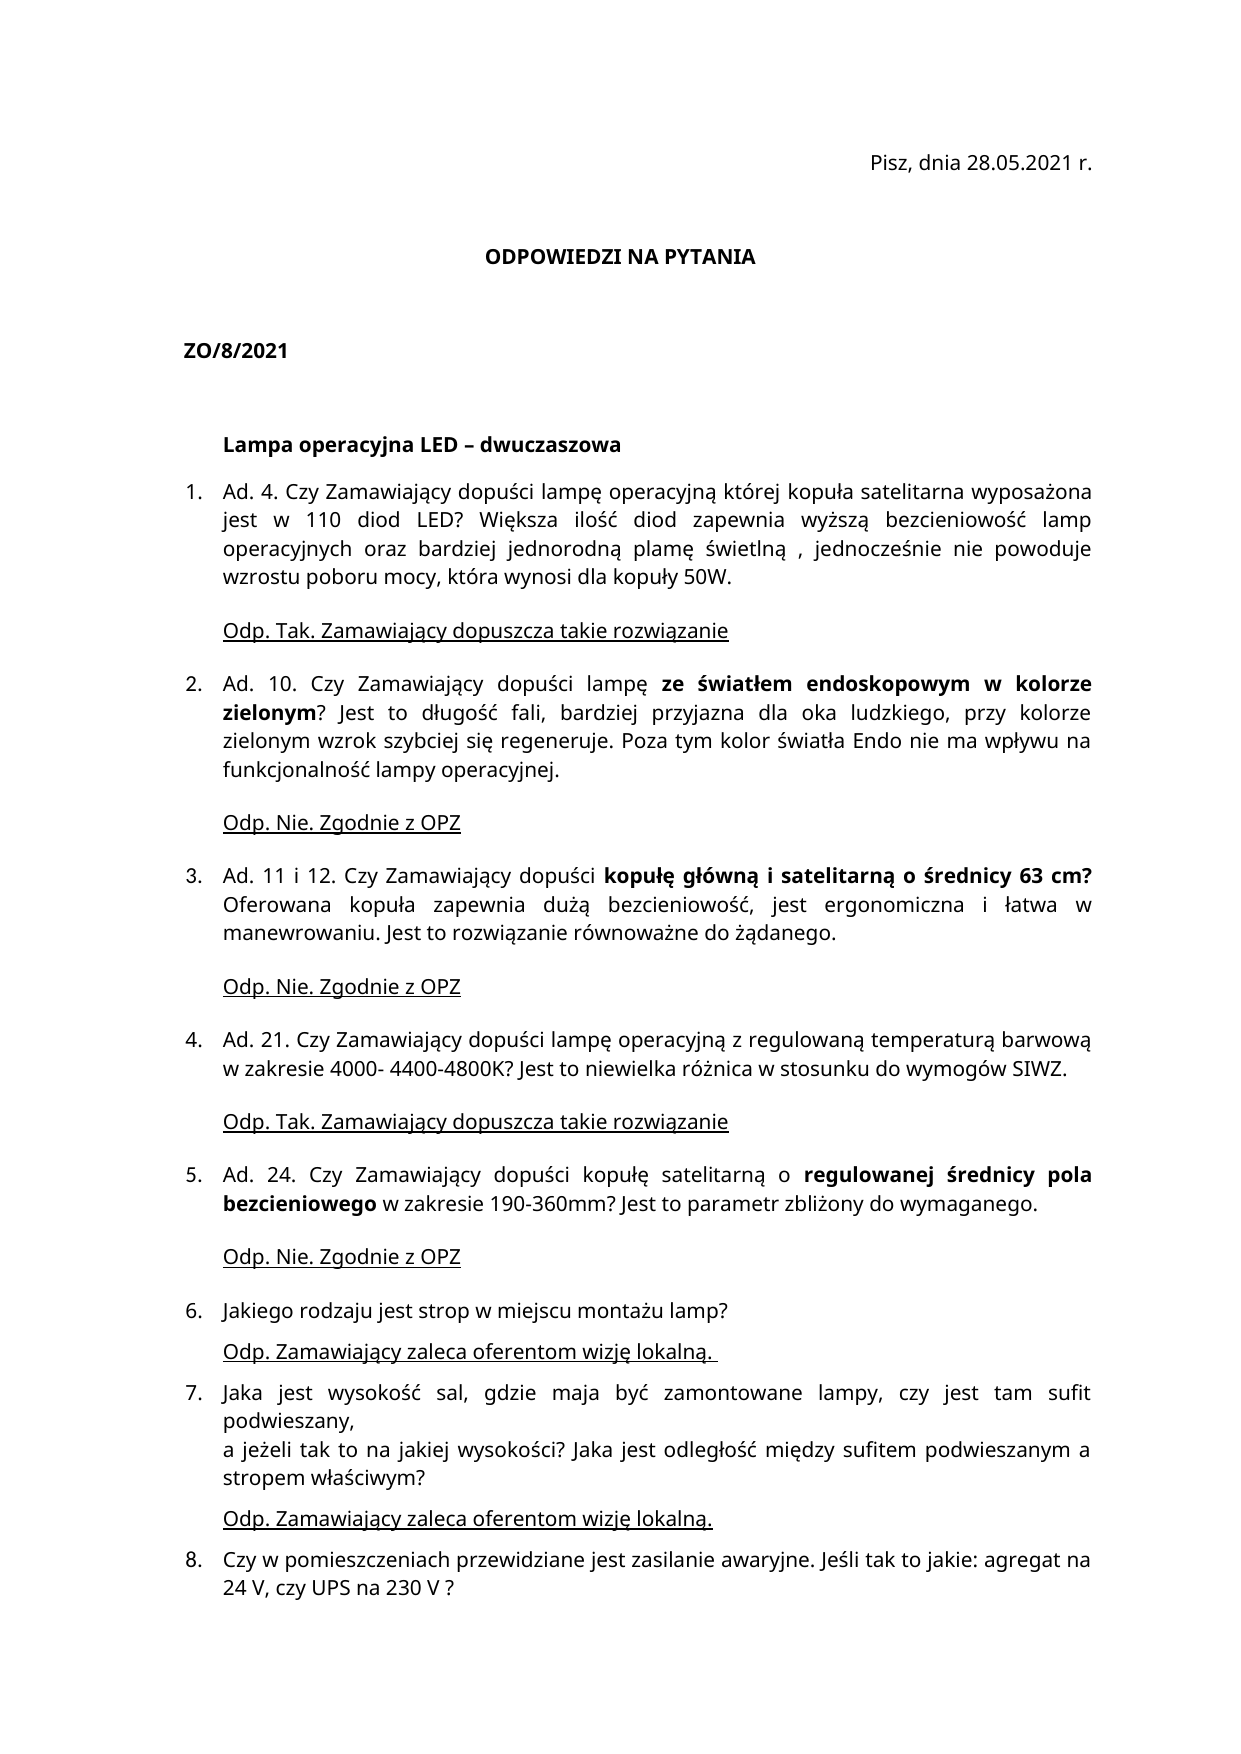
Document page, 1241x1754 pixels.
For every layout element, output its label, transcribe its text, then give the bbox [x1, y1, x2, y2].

text ODPOWIEDZI NA PYTANIA [148, 242, 1093, 270]
list Odp. Nie. Zgodnie z OPZ [223, 808, 1093, 837]
text Odp. Zamawiający zaleca oferentom wizję lokalną. [223, 1337, 1093, 1365]
list Jaka jest wysokość sal, gdzie maja być zamontowane lampy, czy jest tam sufit podwieszany, a jeżeli tak to na jakiej wysokości? Jaka jest odległość między sufitem podwieszanym a stropem właściwym? [185, 1378, 1093, 1492]
list Czy w pomieszczeniach przewidziane jest zasilanie awaryjne. Jeśli tak to jakie: agregat na 24 V, czy UPS na 230 V ? [185, 1545, 1093, 1602]
text Pisz, dnia 28.05.2021 r. [148, 148, 1093, 176]
list Ad. 24. Czy Zamawiający dopuści kopułę satelitarną o regulowanej średnicy pola bezcieniowego w zakresie 190-360mm? Jest to parametr zbliżony do wymaganego. [185, 1161, 1093, 1217]
list Odp. Tak. Zamawiający dopuszcza takie rozwiązanie [223, 1107, 1093, 1136]
list Ad. 10. Czy Zamawiający dopuści lampę ze światłem endoskopowym w kolorze zielonym? Jest to długość fali, bardziej przyjazna dla oka ludzkiego, przy kolorze zielonym wzrok szybciej się regeneruje. Poza tym kolor światła Endo nie ma wpływu na funkcjonalność lampy operacyjnej. [185, 669, 1093, 783]
text Lampa operacyjna LED – dwuczaszowa [223, 430, 1093, 458]
list Jakiego rodzaju jest strop w miejscu montażu lamp? [185, 1296, 1093, 1324]
list Ad. 11 i 12. Czy Zamawiający dopuści kopułę główną i satelitarną o średnicy 63 cm? Oferowana kopuła zapewnia dużą bezcieniowość, jest ergonomiczna i łatwa w manewrowaniu. Jest to rozwiązanie równoważne do żądanego. [185, 862, 1093, 947]
text ZO/8/2021 [148, 336, 1093, 364]
text Odp. Zamawiający zaleca oferentom wizję lokalną. [223, 1504, 1093, 1532]
list Odp. Nie. Zgodnie z OPZ [223, 972, 1093, 1000]
list Odp. Nie. Zgodnie z OPZ [223, 1242, 1093, 1271]
list Ad. 4. Czy Zamawiający dopuści lampę operacyjną której kopuła satelitarna wyposażona jest w 110 diod LED? Większa ilość diod zapewnia wyższą bezcieniowość lamp operacyjnych oraz bardziej jednorodną plamę świetlną , jednocześnie nie powoduje wzrostu poboru mocy, która wynosi dla kopuły 50W. [185, 477, 1093, 591]
list Ad. 21. Czy Zamawiający dopuści lampę operacyjną z regulowaną temperaturą barwową w zakresie 4000- 4400-4800K? Jest to niewielka różnica w stosunku do wymogów SIWZ. [185, 1025, 1093, 1082]
list Odp. Tak. Zamawiający dopuszcza takie rozwiązanie [223, 616, 1093, 644]
